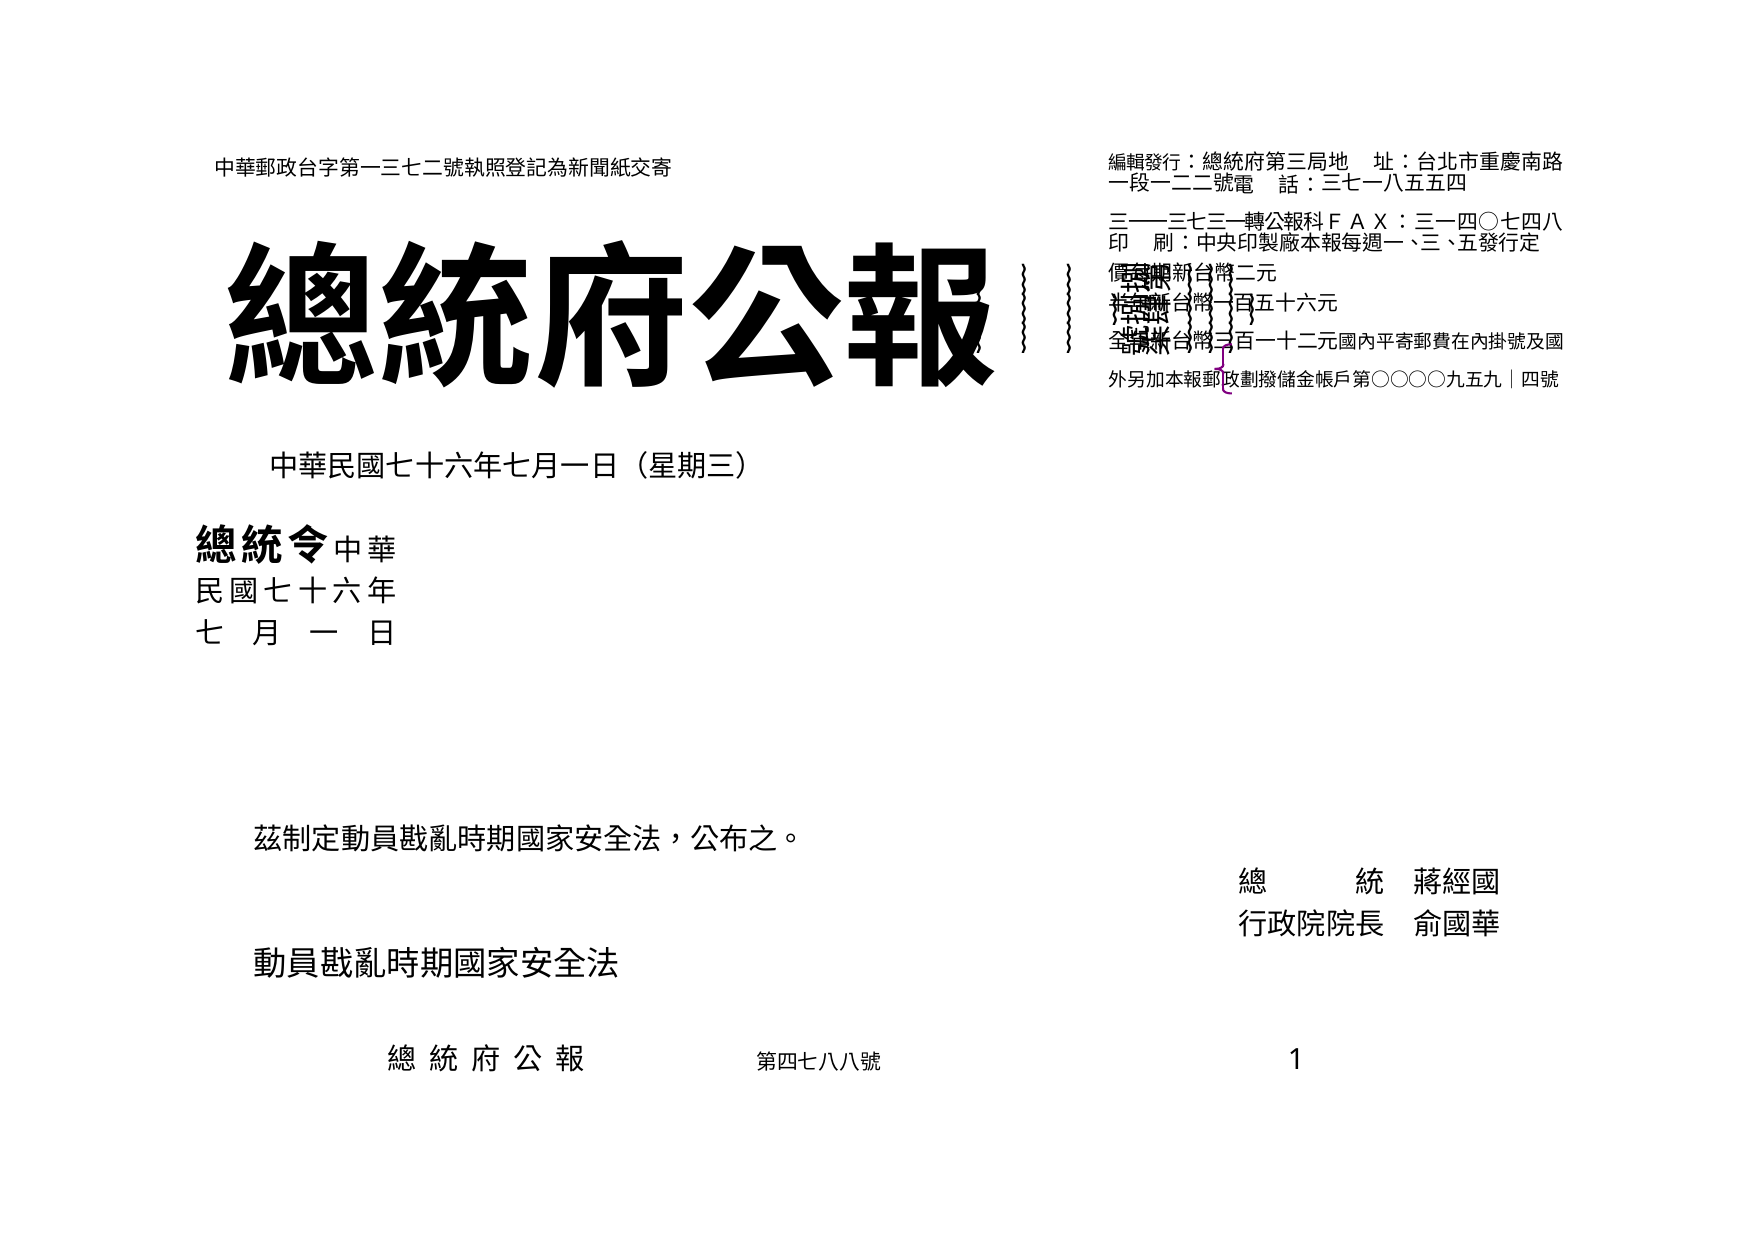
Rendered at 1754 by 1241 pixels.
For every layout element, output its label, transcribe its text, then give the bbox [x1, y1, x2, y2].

text 動員戡亂時期國家安全法 [253, 942, 1559, 984]
text 總 統 蔣經國 [195, 862, 1501, 899]
table_header [399, 502, 986, 819]
table_header 總統令中華民國七十六年七月一日 [192, 502, 399, 819]
text 行政院院長 俞國華 [195, 904, 1501, 942]
text 茲制定動員戡亂時期國家安全法，公布之。 [195, 819, 1559, 857]
